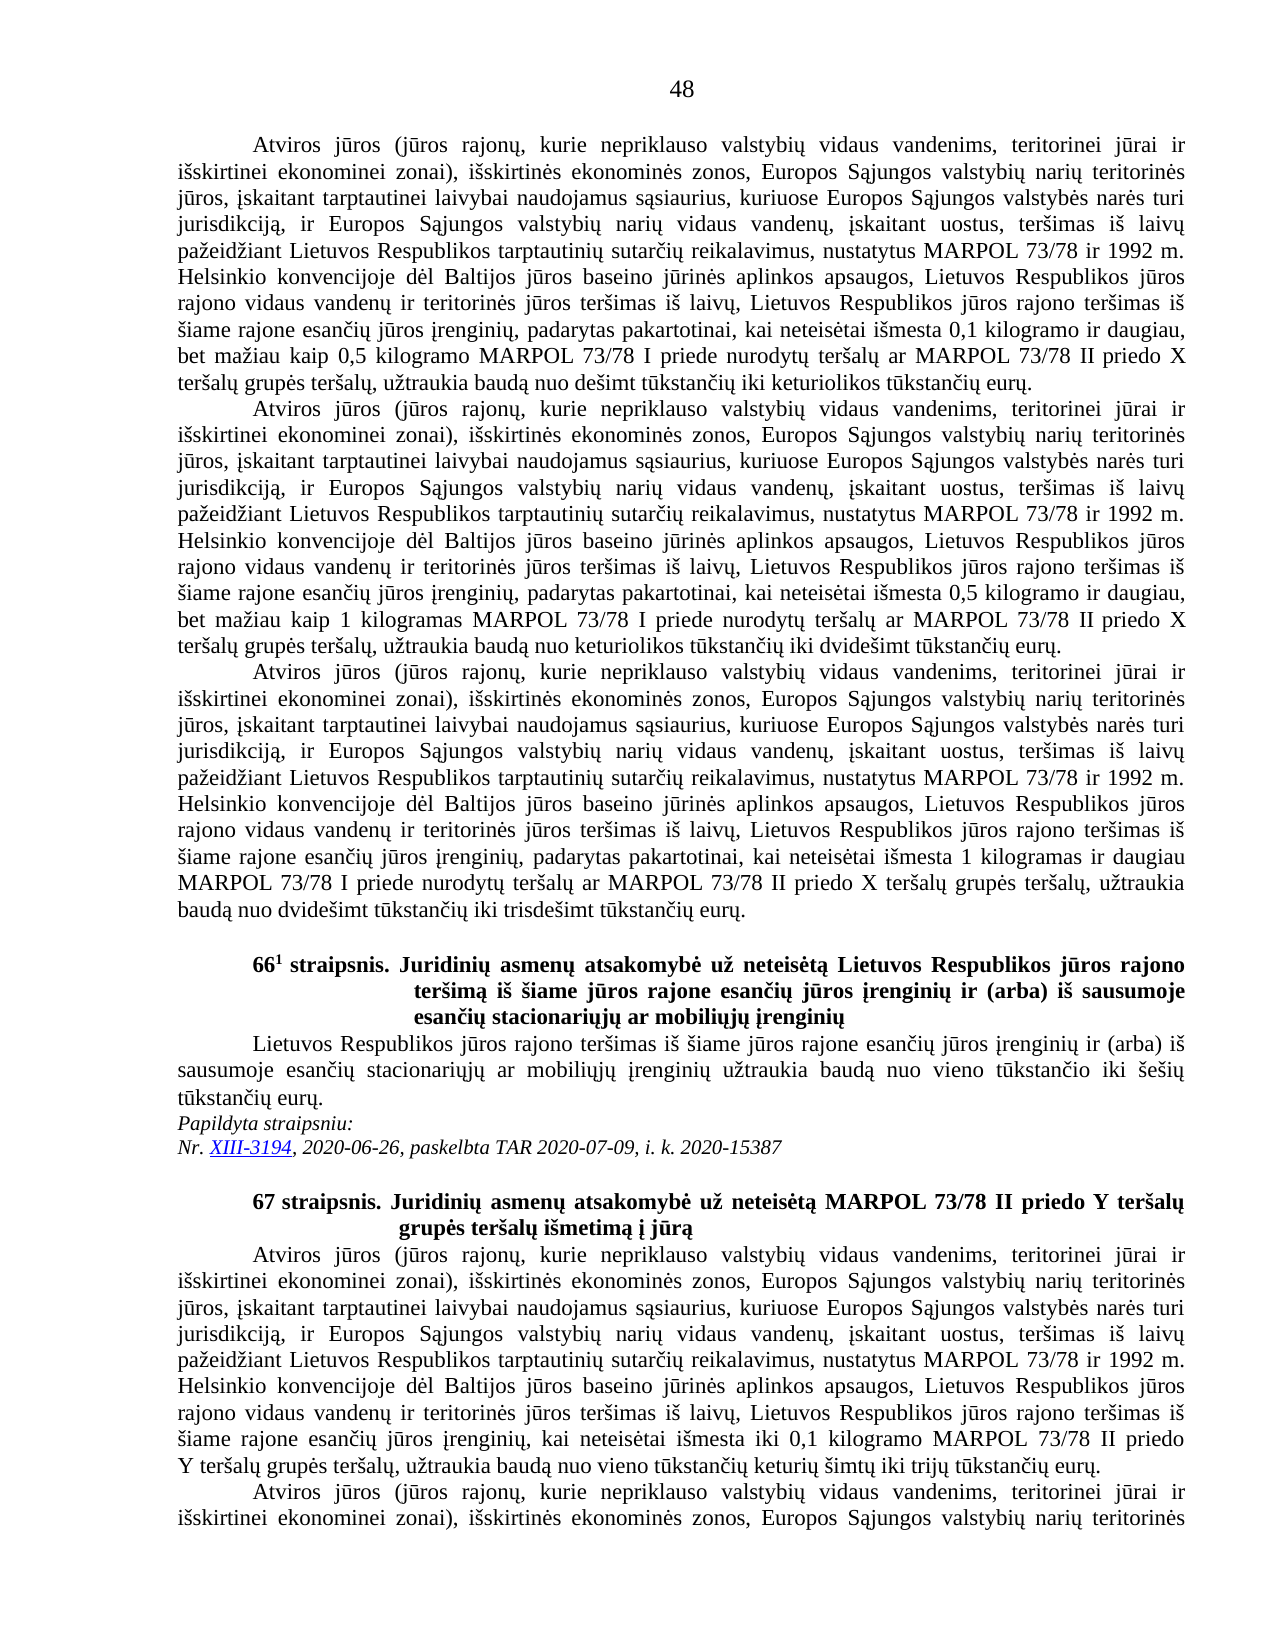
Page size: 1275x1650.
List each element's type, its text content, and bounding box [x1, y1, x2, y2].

text Nr. XIII-3194, 2020-06-26, paskelbta TAR 2020-07-09, i. k. 2020-15387 [177, 1135, 1186, 1159]
text 661 straipsnis. Juridinių asmenų atsakomybė už neteisėtą Lietuvos Respublikos jūros rajono teršimą iš šiame jūros rajone esančių jūros įrenginių ir (arba) iš sausumoje esančių stacionariųjų ar mobiliųjų įrenginių [252, 951, 1186, 1030]
text Atviros jūros (jūros rajonų, kurie nepriklauso valstybių vidaus vandenims, teritorinei jūrai ir išskirtinei ekonominei zonai), išskirtinės ekonominės zonos, Europos Sąjungos valstybių narių teritorinės jūros, įskaitant tarptautinei laivybai naudojamus sąsiaurius, kuriuose Europos Sąjungos valstybės narės turi jurisdikciją, ir Europos Sąjungos valstybių narių vidaus vandenų, įskaitant uostus, teršimas iš laivų pažeidžiant Lietuvos Respublikos tarptautinių sutarčių reikalavimus, nustatytus MARPOL 73/78 ir 1992 m. Helsinkio konvencijoje dėl Baltijos jūros baseino jūrinės aplinkos apsaugos, Lietuvos Respublikos jūros rajono vidaus vandenų ir teritorinės jūros teršimas iš laivų, Lietuvos Respublikos jūros rajono teršimas iš šiame rajone esančių jūros įrenginių, padarytas pakartotinai, kai neteisėtai išmesta 0,1 kilogramo ir daugiau, bet mažiau kaip 0,5 kilogramo MARPOL 73/78 I priede nurodytų teršalų ar MARPOL 73/78 II priedo X teršalų grupės teršalų, užtraukia baudą nuo dešimt tūkstančių iki keturiolikos tūkstančių eurų. [177, 131, 1186, 395]
text Papildyta straipsniu: [177, 1111, 1186, 1135]
text Atviros jūros (jūros rajonų, kurie nepriklauso valstybių vidaus vandenims, teritorinei jūrai ir išskirtinei ekonominei zonai), išskirtinės ekonominės zonos, Europos Sąjungos valstybių narių teritorinės jūros, įskaitant tarptautinei laivybai naudojamus sąsiaurius, kuriuose Europos Sąjungos valstybės narės turi jurisdikciją, ir Europos Sąjungos valstybių narių vidaus vandenų, įskaitant uostus, teršimas iš laivų pažeidžiant Lietuvos Respublikos tarptautinių sutarčių reikalavimus, nustatytus MARPOL 73/78 ir 1992 m. Helsinkio konvencijoje dėl Baltijos jūros baseino jūrinės aplinkos apsaugos, Lietuvos Respublikos jūros rajono vidaus vandenų ir teritorinės jūros teršimas iš laivų, Lietuvos Respublikos jūros rajono teršimas iš šiame rajone esančių jūros įrenginių, padarytas pakartotinai, kai neteisėtai išmesta 1 kilogramas ir daugiau MARPOL 73/78 I priede nurodytų teršalų ar MARPOL 73/78 II priedo X teršalų grupės teršalų, užtraukia baudą nuo dvidešimt tūkstančių iki trisdešimt tūkstančių eurų. [177, 658, 1186, 922]
text Atviros jūros (jūros rajonų, kurie nepriklauso valstybių vidaus vandenims, teritorinei jūrai ir išskirtinei ekonominei zonai), išskirtinės ekonominės zonos, Europos Sąjungos valstybių narių teritorinės jūros, įskaitant tarptautinei laivybai naudojamus sąsiaurius, kuriuose Europos Sąjungos valstybės narės turi jurisdikciją, ir Europos Sąjungos valstybių narių vidaus vandenų, įskaitant uostus, teršimas iš laivų pažeidžiant Lietuvos Respublikos tarptautinių sutarčių reikalavimus, nustatytus MARPOL 73/78 ir 1992 m. Helsinkio konvencijoje dėl Baltijos jūros baseino jūrinės aplinkos apsaugos, Lietuvos Respublikos jūros rajono vidaus vandenų ir teritorinės jūros teršimas iš laivų, Lietuvos Respublikos jūros rajono teršimas iš šiame rajone esančių jūros įrenginių, padarytas pakartotinai, kai neteisėtai išmesta 0,5 kilogramo ir daugiau, bet mažiau kaip 1 kilogramas MARPOL 73/78 I priede nurodytų teršalų ar MARPOL 73/78 II priedo X teršalų grupės teršalų, užtraukia baudą nuo keturiolikos tūkstančių iki dvidešimt tūkstančių eurų. [177, 395, 1186, 658]
text Atviros jūros (jūros rajonų, kurie nepriklauso valstybių vidaus vandenims, teritorinei jūrai ir išskirtinei ekonominei zonai), išskirtinės ekonominės zonos, Europos Sąjungos valstybių narių teritorinės [177, 1478, 1186, 1531]
text 67 straipsnis. Juridinių asmenų atsakomybė už neteisėtą MARPOL 73/78 II priedo Y teršalų grupės teršalų išmetimą į jūrą [252, 1188, 1186, 1241]
text Lietuvos Respublikos jūros rajono teršimas iš šiame jūros rajone esančių jūros įrenginių ir (arba) iš sausumoje esančių stacionariųjų ar mobiliųjų įrenginių užtraukia baudą nuo vieno tūkstančio iki šešių tūkstančių eurų. [177, 1030, 1186, 1111]
text Atviros jūros (jūros rajonų, kurie nepriklauso valstybių vidaus vandenims, teritorinei jūrai ir išskirtinei ekonominei zonai), išskirtinės ekonominės zonos, Europos Sąjungos valstybių narių teritorinės jūros, įskaitant tarptautinei laivybai naudojamus sąsiaurius, kuriuose Europos Sąjungos valstybės narės turi jurisdikciją, ir Europos Sąjungos valstybių narių vidaus vandenų, įskaitant uostus, teršimas iš laivų pažeidžiant Lietuvos Respublikos tarptautinių sutarčių reikalavimus, nustatytus MARPOL 73/78 ir 1992 m. Helsinkio konvencijoje dėl Baltijos jūros baseino jūrinės aplinkos apsaugos, Lietuvos Respublikos jūros rajono vidaus vandenų ir teritorinės jūros teršimas iš laivų, Lietuvos Respublikos jūros rajono teršimas iš šiame rajone esančių jūros įrenginių, kai neteisėtai išmesta iki 0,1 kilogramo MARPOL 73/78 II priedo Y teršalų grupės teršalų, užtraukia baudą nuo vieno tūkstančių keturių šimtų iki trijų tūkstančių eurų. [177, 1241, 1186, 1478]
